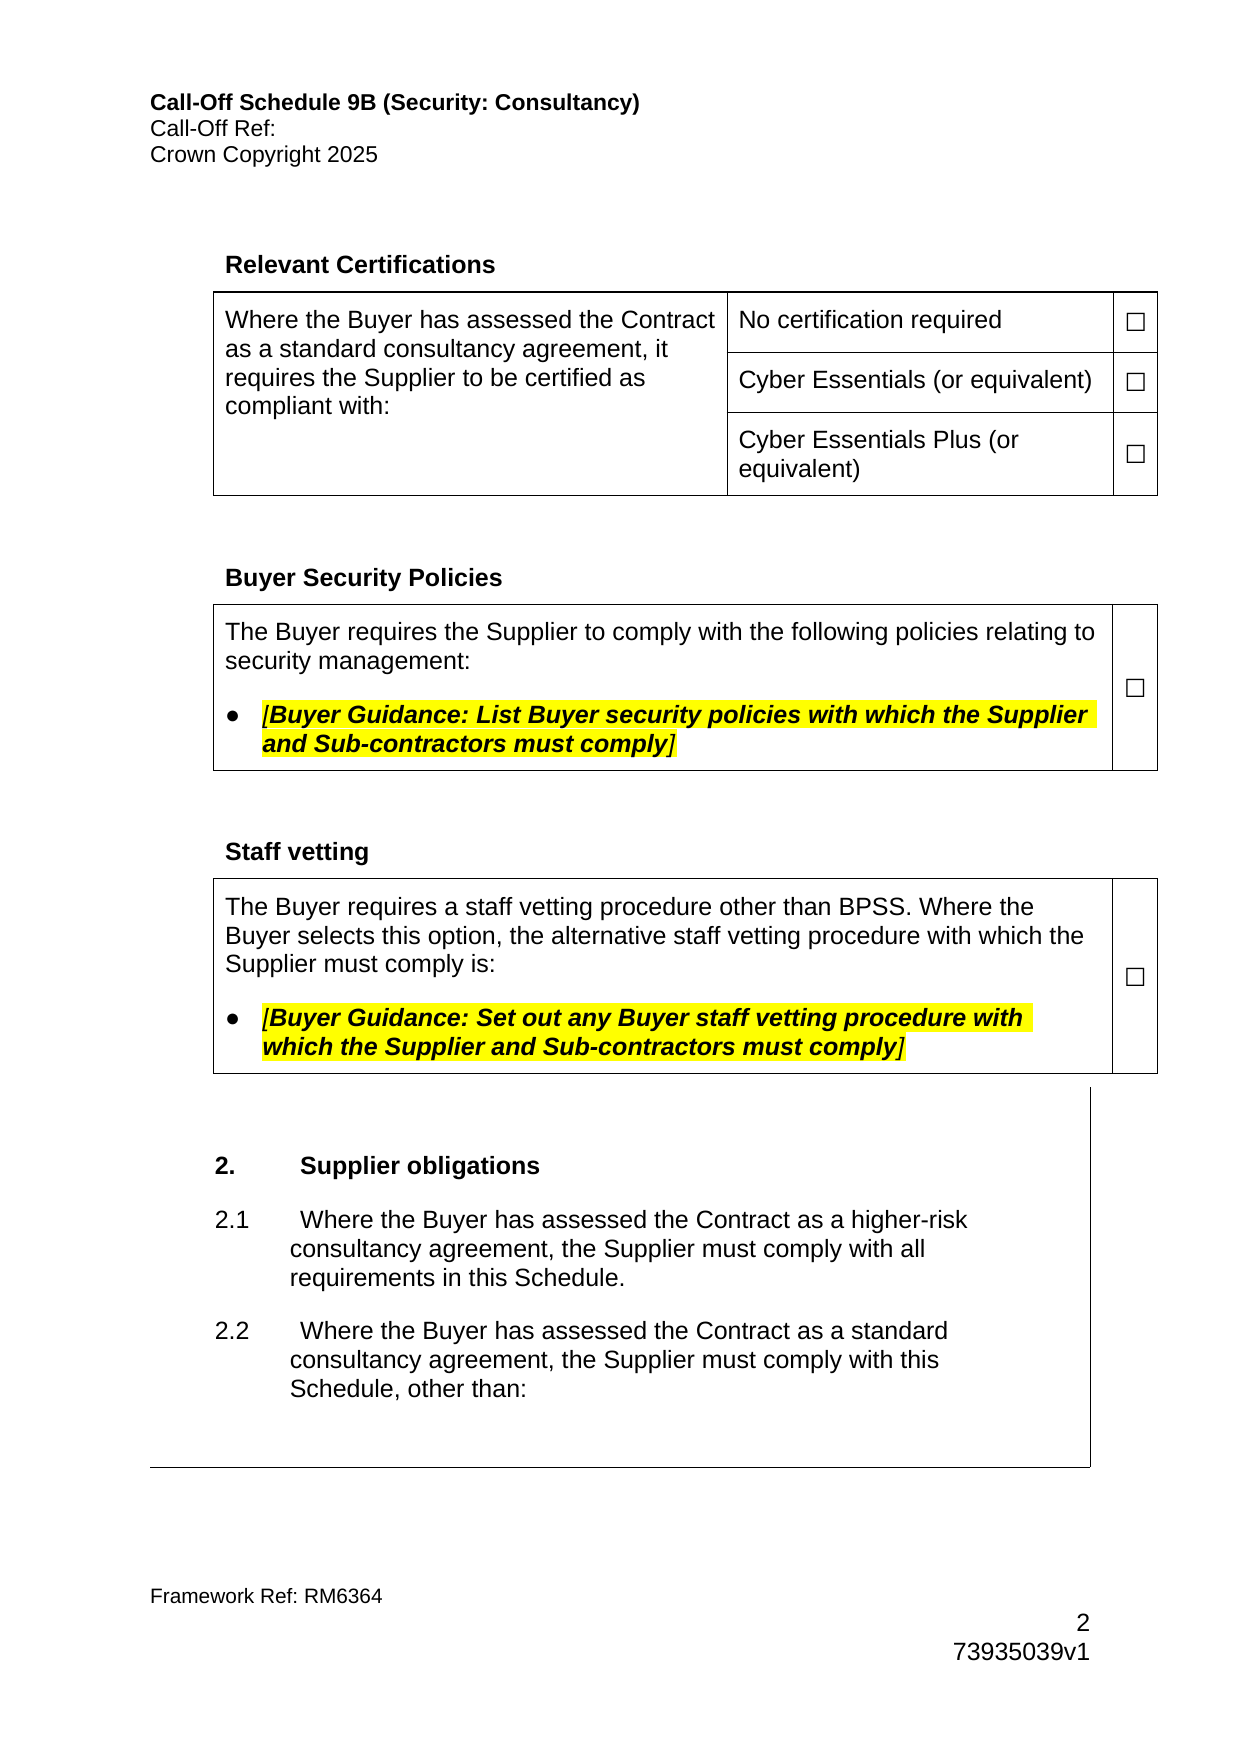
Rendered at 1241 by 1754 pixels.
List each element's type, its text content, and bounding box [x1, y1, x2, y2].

subtitle Where the Buyer has assessed the Contract as a standard consultancy agreement, the Supplier must comply with this Schedule, other than: [150, 1252, 1090, 1467]
table_header ☐ [1113, 605, 1157, 770]
subtitle Supplier obligations [150, 1087, 1090, 1140]
table_cell Cyber Essentials (or equivalent) [728, 353, 1113, 412]
table_header No certification required [728, 293, 1113, 352]
table_header ☐ [1113, 879, 1157, 1073]
table_header The Buyer requires a staff vetting procedure other than BPSS. Where the Buyer selects this option, the alternative staff vetting procedure with which the Supplier must comply is: [Buyer Guidance: Set out any Buyer staff vetting procedure with which the Supplier and Sub-contractors must comply] [214, 879, 1112, 1073]
text Buyer Security Policies [225, 562, 1090, 591]
table_header Where the Buyer has assessed the Contract as a standard consultancy agreement, it requires the Supplier to be certified as compliant with: [214, 293, 727, 495]
table_cell ☐ [1114, 413, 1157, 495]
table_cell Cyber Essentials Plus (or equivalent) [728, 413, 1113, 495]
subtitle Where the Buyer has assessed the Contract as a higher-risk consultancy agreement, the Supplier must comply with all requirements in this Schedule. [150, 1140, 1090, 1252]
table_cell ☐ [1114, 353, 1157, 412]
table_header ☐ [1114, 293, 1157, 352]
table_header The Buyer requires the Supplier to comply with the following policies relating to security management: [Buyer Guidance: List Buyer security policies with which the Supplier and Sub-contractors must comply] [214, 605, 1112, 770]
text Relevant Certifications [225, 250, 1090, 279]
text Staff vetting [225, 837, 1090, 866]
